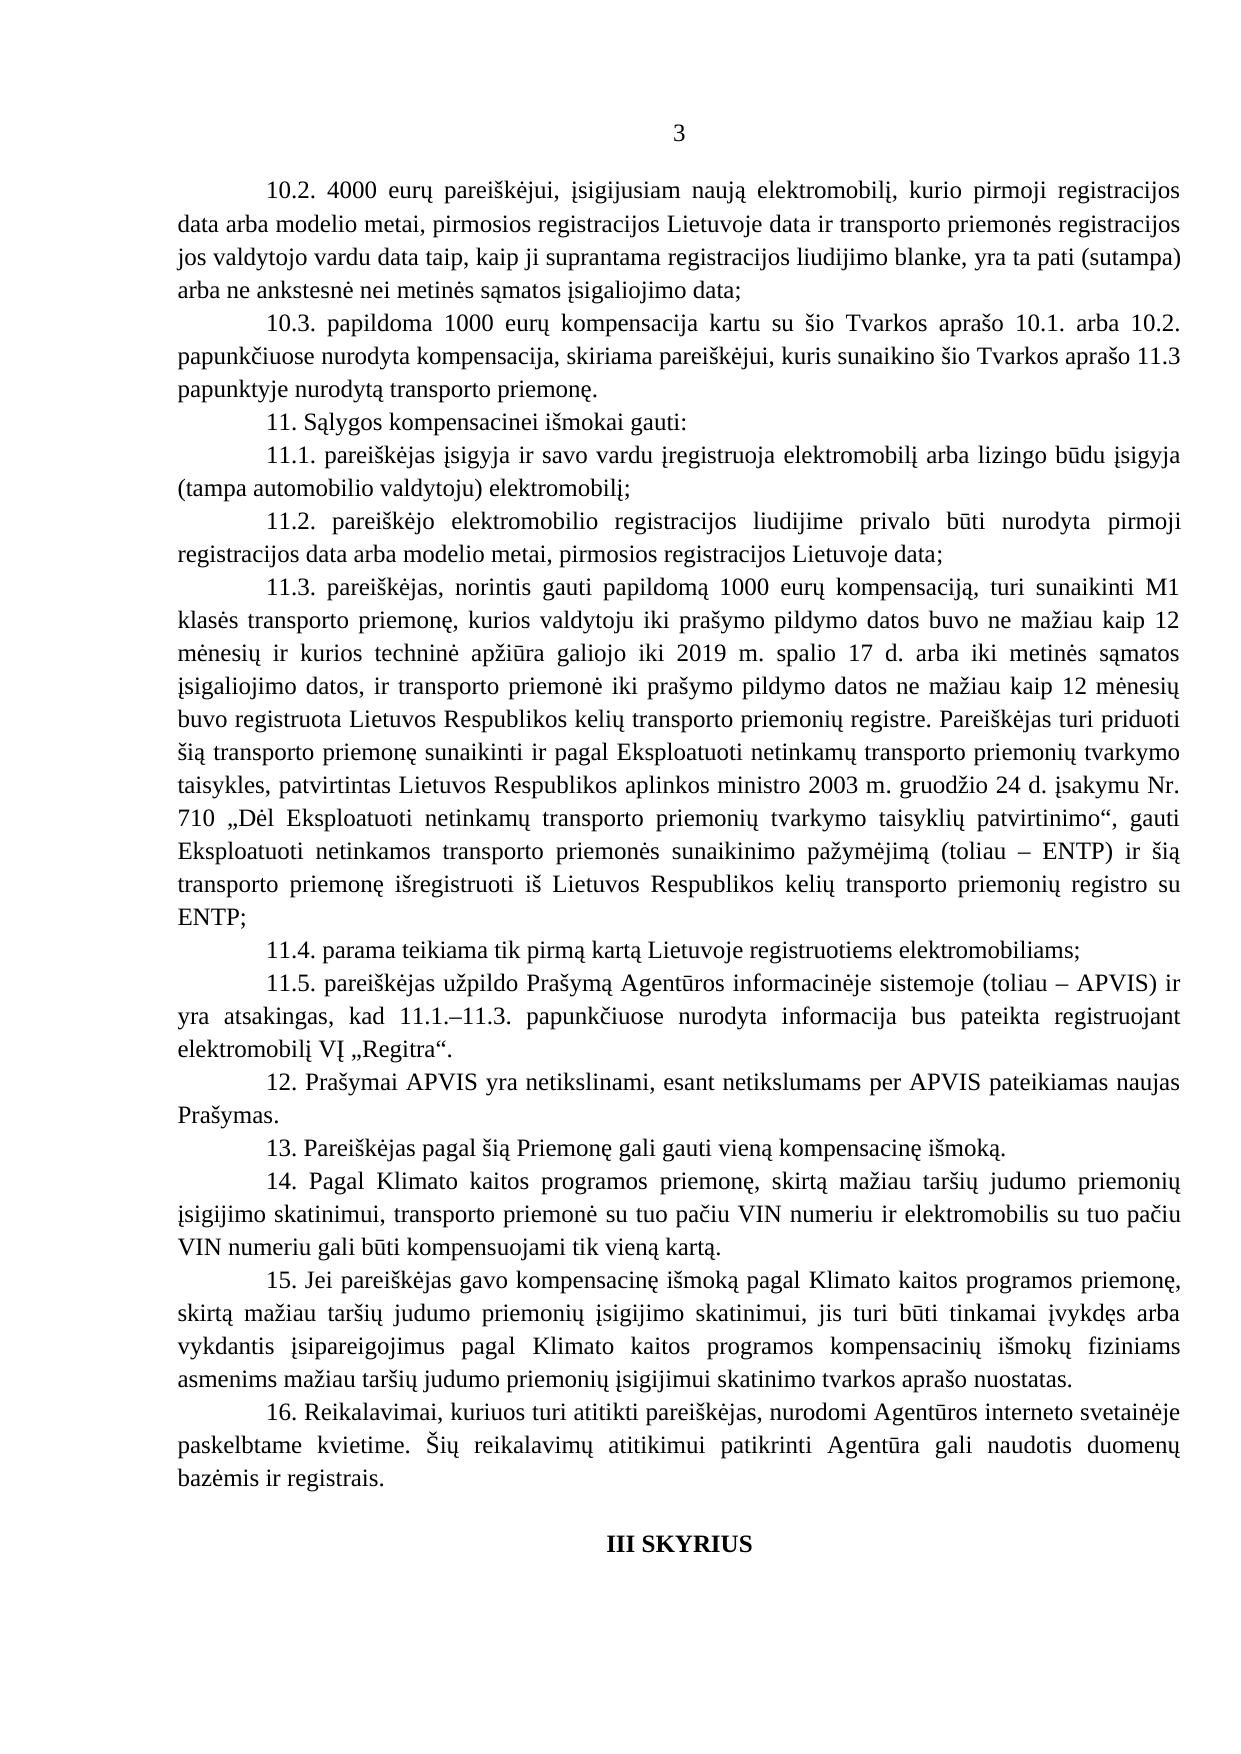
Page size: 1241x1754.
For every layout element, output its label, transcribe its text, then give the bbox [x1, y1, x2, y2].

text 11.2. pareiškėjo elektromobilio registracijos liudijime privalo būti nurodyta pirmoji registracijos data arba modelio metai, pirmosios registracijos Lietuvoje data; [177, 506, 1181, 568]
text 15. Jei pareiškėjas gavo kompensacinę išmoką pagal Klimato kaitos programos priemonę, skirtą mažiau taršių judumo priemonių įsigijimo skatinimui, jis turi būti tinkamai įvykdęs arba vykdantis įsipareigojimus pagal Klimato kaitos programos kompensacinių išmokų fiziniams asmenims mažiau taršių judumo priemonių įsigijimui skatinimo tvarkos aprašo nuostatas. [177, 1265, 1181, 1393]
text 11.5. pareiškėjas užpildo Prašymą Agentūros informacinėje sistemoje (toliau – APVIS) ir yra atsakingas, kad 11.1.–11.3. papunkčiuose nurodyta informacija bus pateikta registruojant elektromobilį VĮ „Regitra“. [177, 968, 1181, 1063]
text 11.3. pareiškėjas, norintis gauti papildomą 1000 eurų kompensaciją, turi sunaikinti M1 klasės transporto priemonę, kurios valdytoju iki prašymo pildymo datos buvo ne mažiau kaip 12 mėnesių ir kurios techninė apžiūra galiojo iki 2019 m. spalio 17 d. arba iki metinės sąmatos įsigaliojimo datos, ir transporto priemonė iki prašymo pildymo datos ne mažiau kaip 12 mėnesių buvo registruota Lietuvos Respublikos kelių transporto priemonių registre. Pareiškėjas turi priduoti šią transporto priemonę sunaikinti ir pagal Eksploatuoti netinkamų transporto priemonių tvarkymo taisykles, patvirtintas Lietuvos Respublikos aplinkos ministro 2003 m. gruodžio 24 d. įsakymu Nr. 710 „Dėl Eksploatuoti netinkamų transporto priemonių tvarkymo taisyklių patvirtinimo“, gauti Eksploatuoti netinkamos transporto priemonės sunaikinimo pažymėjimą (toliau – ENTP) ir šią transporto priemonę išregistruoti iš Lietuvos Respublikos kelių transporto priemonių registro su ENTP; [177, 572, 1181, 931]
text 11.4. parama teikiama tik pirmą kartą Lietuvoje registruotiems elektromobiliams; [177, 935, 1181, 964]
text 10.2. 4000 eurų pareiškėjui, įsigijusiam naują elektromobilį, kurio pirmoji registracijos data arba modelio metai, pirmosios registracijos Lietuvoje data ir transporto priemonės registracijos jos valdytojo vardu data taip, kaip ji suprantama registracijos liudijimo blanke, yra ta pati (sutampa) arba ne ankstesnė nei metinės sąmatos įsigaliojimo data; [177, 176, 1181, 303]
text 16. Reikalavimai, kuriuos turi atitikti pareiškėjas, nurodomi Agentūros interneto svetainėje paskelbtame kvietime. Šių reikalavimų atitikimui patikrinti Agentūra gali naudotis duomenų bazėmis ir registrais. [177, 1397, 1181, 1492]
text 11. Sąlygos kompensacinei išmokai gauti: [177, 407, 1181, 436]
text 10.3. papildoma 1000 eurų kompensacija kartu su šio Tvarkos aprašo 10.1. arba 10.2. papunkčiuose nurodyta kompensacija, skiriama pareiškėjui, kuris sunaikino šio Tvarkos aprašo 11.3 papunktyje nurodytą transporto priemonę. [177, 308, 1181, 402]
text 12. Prašymai APVIS yra netikslinami, esant netikslumams per APVIS pateikiamas naujas Prašymas. [177, 1067, 1181, 1129]
text III SKYRIUS [177, 1529, 1181, 1558]
text 13. Pareiškėjas pagal šią Priemonę gali gauti vieną kompensacinę išmoką. [177, 1133, 1181, 1162]
text 11.1. pareiškėjas įsigyja ir savo vardu įregistruoja elektromobilį arba lizingo būdu įsigyja (tampa automobilio valdytoju) elektromobilį; [177, 440, 1181, 502]
text 14. Pagal Klimato kaitos programos priemonę, skirtą mažiau taršių judumo priemonių įsigijimo skatinimui, transporto priemonė su tuo pačiu VIN numeriu ir elektromobilis su tuo pačiu VIN numeriu gali būti kompensuojami tik vieną kartą. [177, 1166, 1181, 1261]
